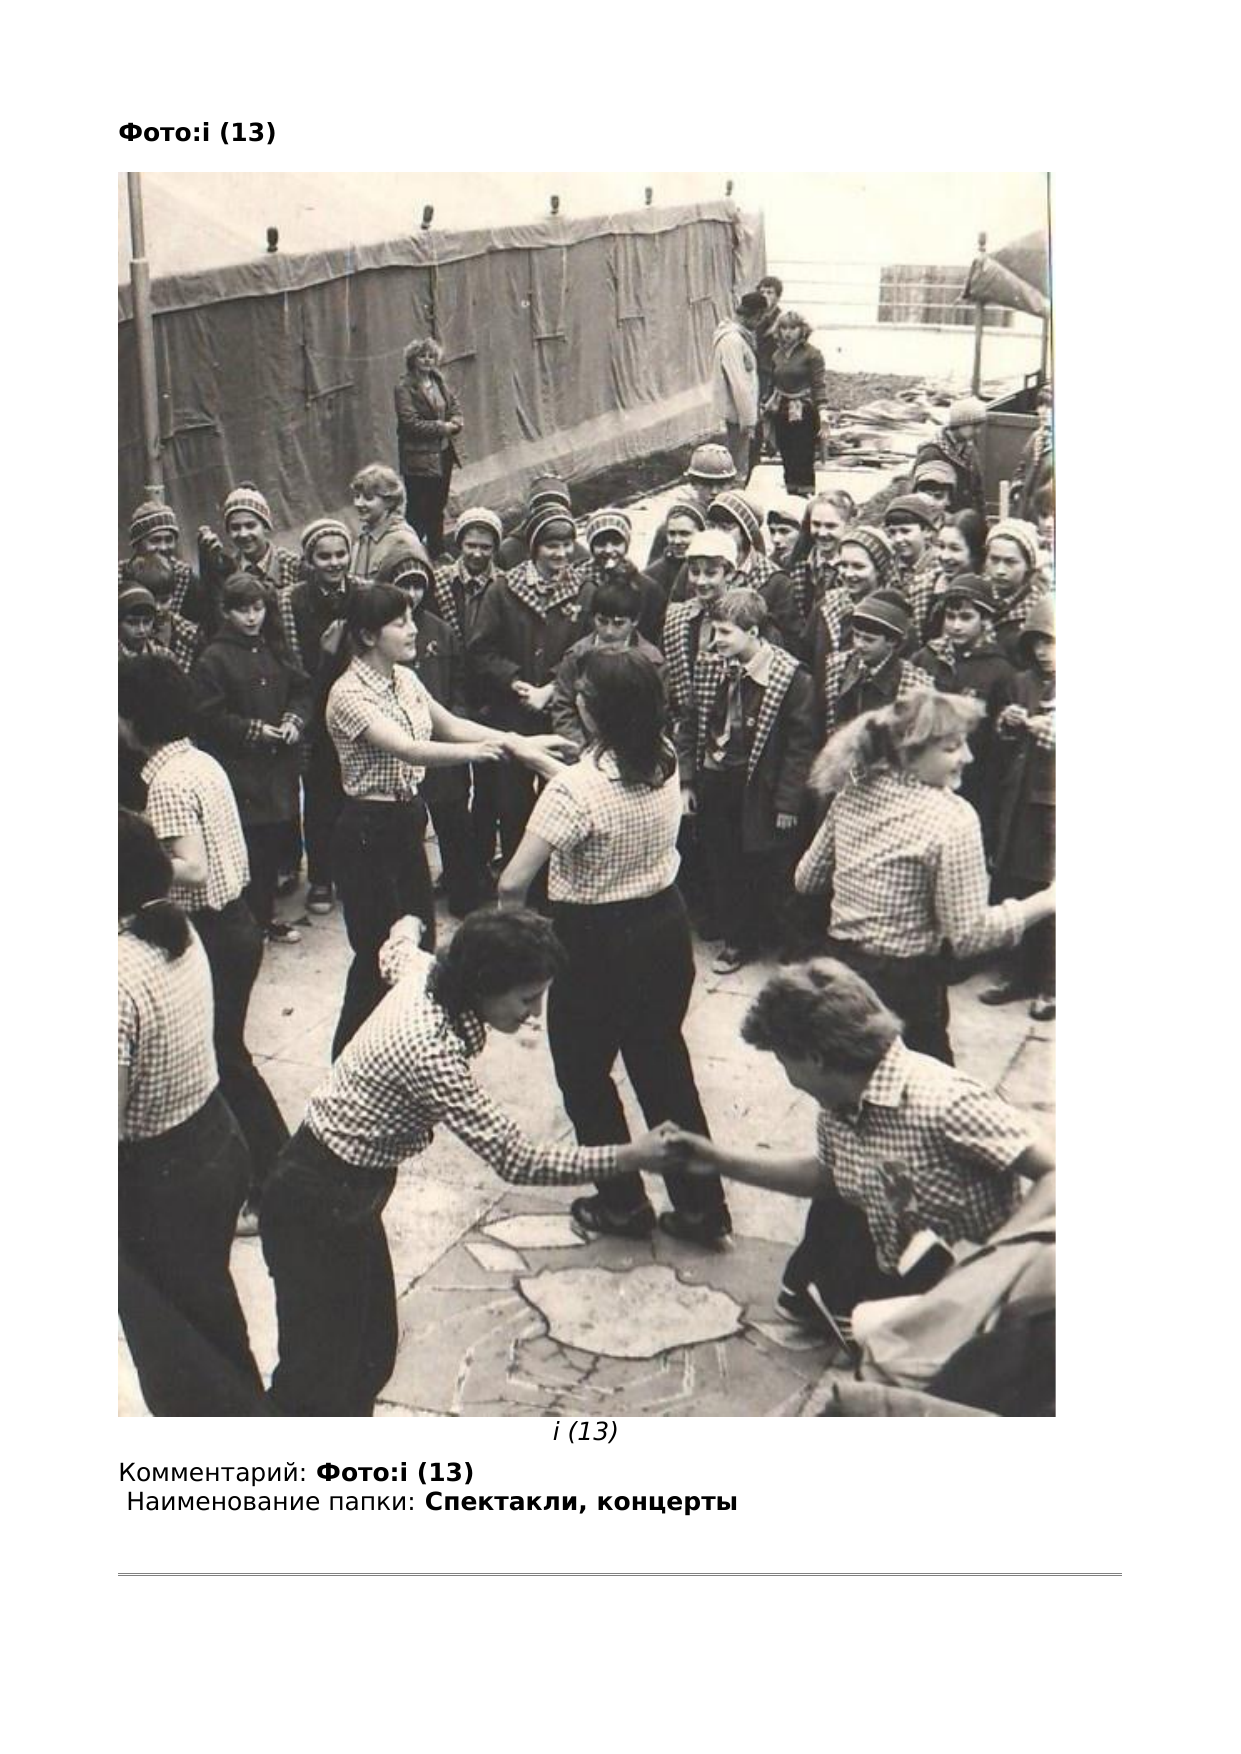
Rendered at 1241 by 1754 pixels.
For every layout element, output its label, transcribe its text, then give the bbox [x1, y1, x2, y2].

text i (13) [118, 1417, 1056, 1446]
subtitle Фото:i (13) [118, 118, 1122, 147]
picture [118, 172, 1056, 1417]
text Комментарий: Фото:i (13) Наименование папки: Спектакли, концерты [118, 1458, 1122, 1546]
